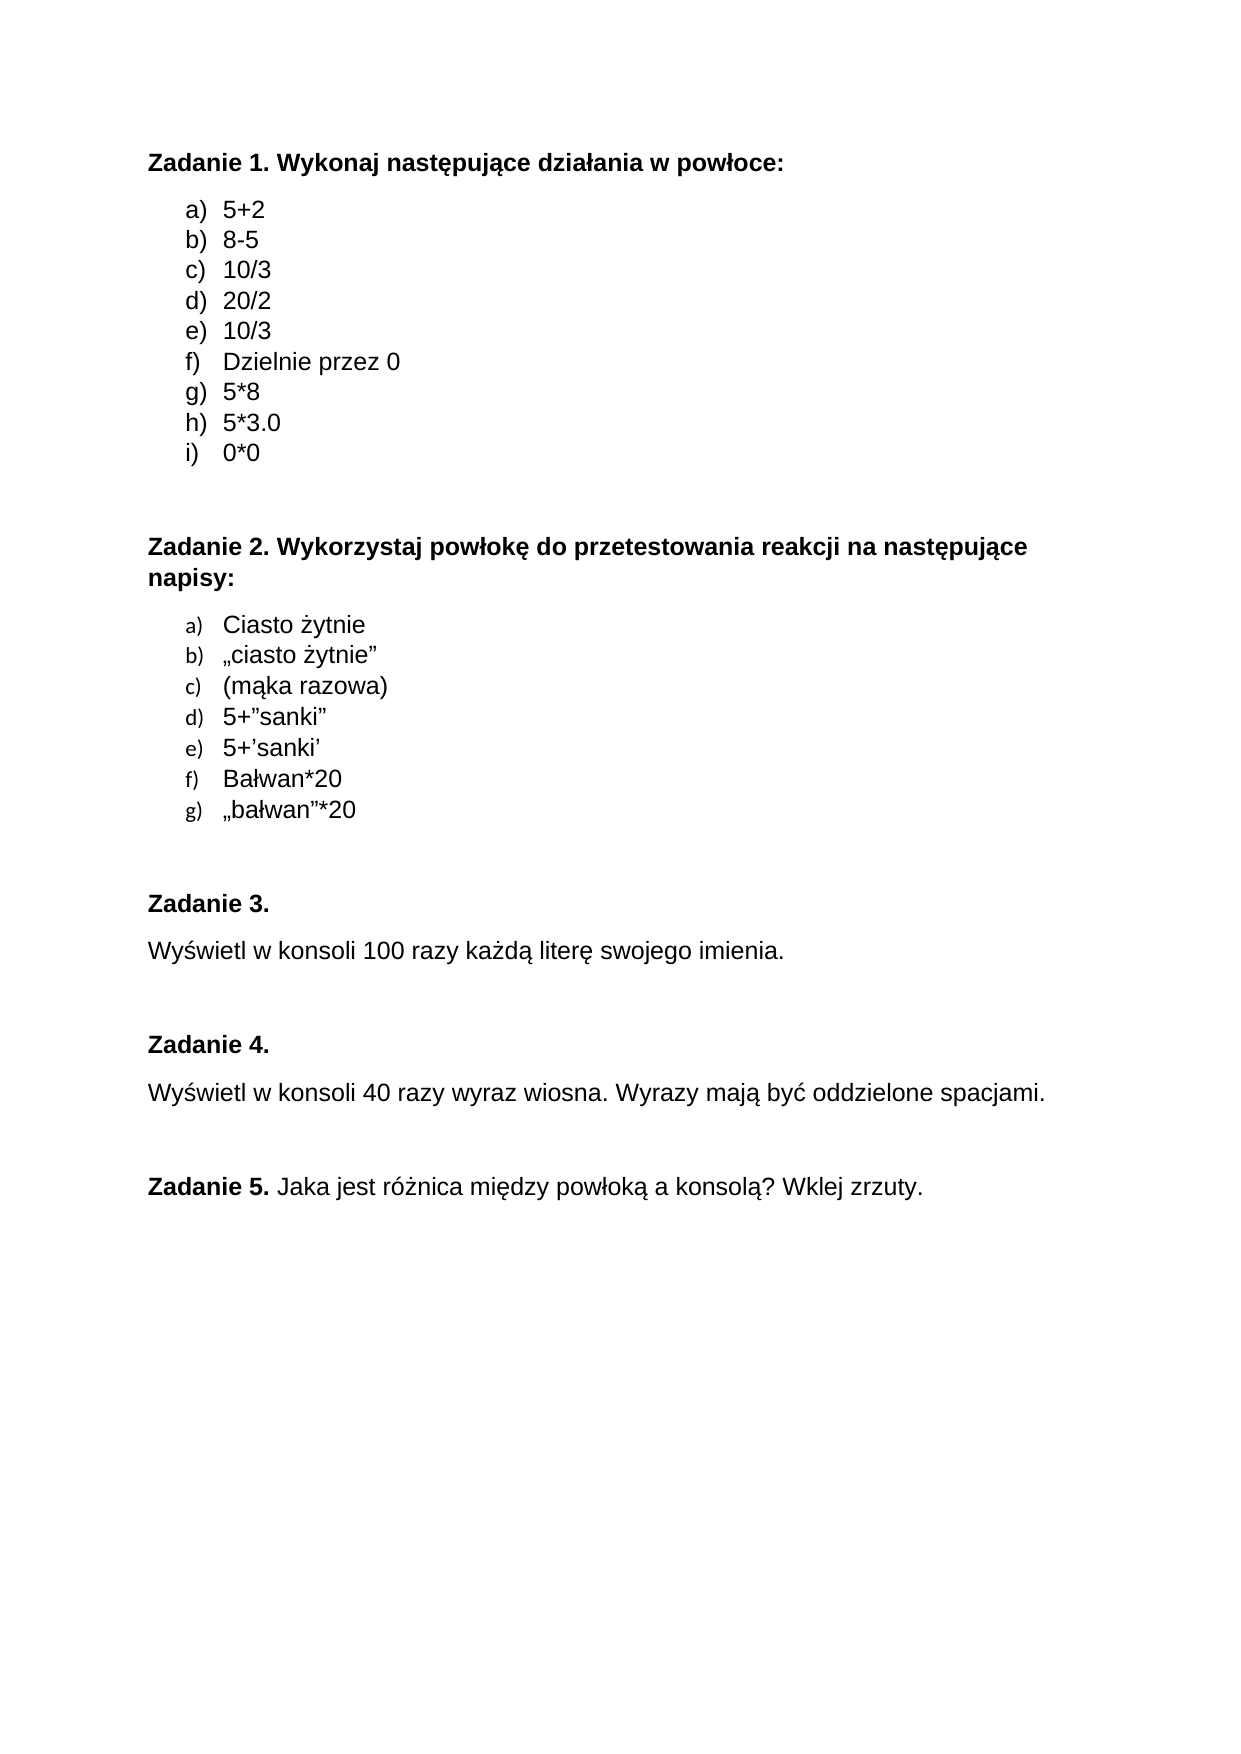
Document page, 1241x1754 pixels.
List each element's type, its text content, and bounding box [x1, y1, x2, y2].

list Dzielnie przez 0 [185, 347, 1093, 376]
text Zadanie 2. Wykorzystaj powłokę do przetestowania reakcji na następujące napisy: [148, 532, 1093, 591]
list „ciasto żytnie” [185, 641, 1093, 670]
list 8-5 [185, 225, 1093, 254]
list Bałwan*20 [185, 764, 1093, 793]
list 10/3 [185, 316, 1093, 345]
list 10/3 [185, 256, 1093, 284]
list „bałwan”*20 [185, 795, 1093, 824]
list 5+2 [185, 195, 1093, 223]
list 5*8 [185, 377, 1093, 406]
text Zadanie 3. [148, 889, 1093, 918]
text Zadanie 5. Jaka jest różnica między powłoką a konsolą? Wklej zrzuty. [148, 1172, 1093, 1201]
list 5+’sanki’ [185, 733, 1093, 762]
text Zadanie 1. Wykonaj następujące działania w powłoce: [148, 148, 1093, 176]
text Zadanie 4. [148, 1031, 1093, 1059]
list 20/2 [185, 286, 1093, 315]
text Wyświetl w konsoli 100 razy każdą literę swojego imienia. [148, 936, 1093, 965]
list 5*3.0 [185, 408, 1093, 436]
list Ciasto żytnie [185, 610, 1093, 639]
list 0*0 [185, 438, 1093, 467]
list (mąka razowa) [185, 671, 1093, 701]
list 5+”sanki” [185, 702, 1093, 731]
text Wyświetl w konsoli 40 razy wyraz wiosna. Wyrazy mają być oddzielone spacjami. [148, 1078, 1093, 1106]
